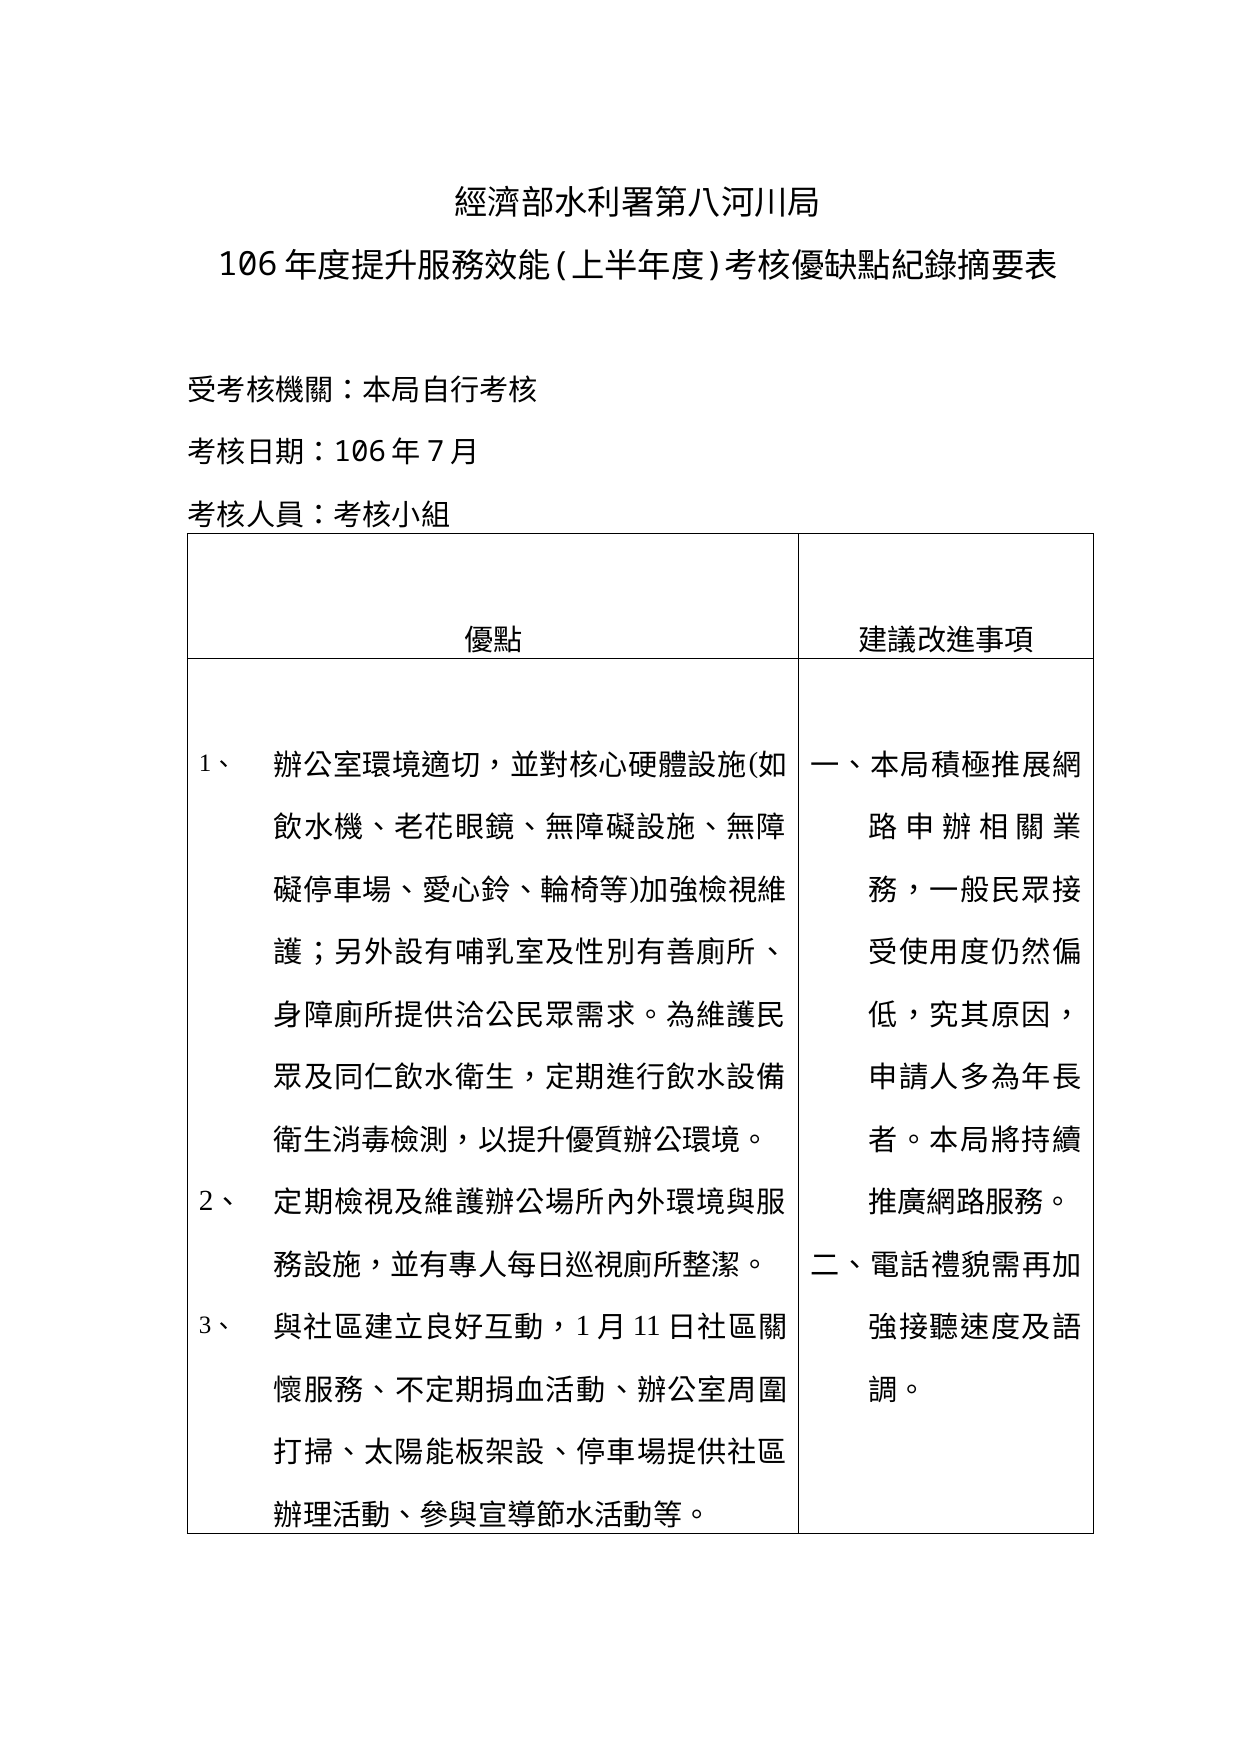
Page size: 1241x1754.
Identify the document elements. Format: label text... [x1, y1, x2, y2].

text 受考核機關：本局自行考核 [187, 346, 1087, 408]
table_cell 一、本局積極推展網路申辦相關業務，一般民眾接受使用度仍然偏低，究其原因，申請人多為年長者。本局將持續推廣網路服務。 二、電話禮貌需再加強接聽速度及語調。 [799, 659, 1093, 1533]
text 經濟部水利署第八河川局 [187, 158, 1087, 221]
text 考核日期：106年7月 [187, 408, 1087, 471]
table_header 優點 [188, 534, 798, 658]
table_header 建議改進事項 [799, 534, 1093, 658]
table_cell 辦公室環境適切，並對核心硬體設施(如飲水機、老花眼鏡、無障礙設施、無障礙停車場、愛心鈴、輪椅等)加強檢視維護；另外設有哺乳室及性別有善廁所、身障廁所提供洽公民眾需求。為維護民眾及同仁飲水衛生，定期進行飲水設備衛生消毒檢測，以提升優質辦公環境。 定期檢視及維護辦公場所內外環境與服務設施，並有專人每日巡視廁所整潔。 與社區建立良好互動，1月11日社區關懷服務、不定期捐血活動、辦公室周圍打掃、太陽能板架設、停車場提供社區辦理活動、參與宣導節水活動等。 為避免民眾舟車勞頓，3月22日辦理下鄉服務，受理民眾申辦種植展期及諮詢服務，另鼓舞推廣線上申辦，對偏鄉採到府服務，減低民眾申辦時間提升便利性。 五、推行走動式的管理及服務，每日有專責人員擔任第一線服務台工作，主動協助民眾申辦、導引之走動式服務，隨時掌握突發狀況及採取應變措施。 六、電話禮貌測試1-6月每2個月測試1次，並將考核結果公布在局內資訊網，讓同仁共同改進，並於局務會報提出。 七、每日由專人檢閱各大報紙，剪輯有關本局治水新聞1-6月12則，主動提供新聞稿4篇。 八、藉由辦理宣導活動、教育訓練、記者會宣導水資源保育、節水、防汛等相關政策，行銷政府施政作為並提升機關形象。 九、辦理用地說明會、公聽會及工程說明會，藉以宣導施政措施，民眾瞭解各項工程之預期效益與徵收作業程序 十、辦理為民服務滿意度調查，並檢討分析不 滿意情形，以改善服務措施，增進服務效 能。 十一、建置首長信箱、民眾意見信箱、檢舉貪瀆信箱、水情查報專線、河川違法使用檢舉專線等，提供民眾意見反映、申訴、報案之管道，使為民服務更貼近民心。 十二、本局網頁連結提供河川公地申請各類申請書供下載列印。本局與台灣銀行各地分行、鄉鎮農會及24小時便利商店代收河川公地用費，接受民眾繳納。 十三、建立完善的防汛志工機制，定期辦理護水志工教育訓練、志工表揚大會，並配合水利署辦理各相關政策宣導，106年成立第十大隊(位金門縣)，加入防汛護水行列。 十四、本局網頁設有水利影音及活動剪影，介紹轄區治水成果，貼近民眾網路使用習慣。 [188, 659, 798, 1533]
text 106年度提升服務效能(上半年度)考核優缺點紀錄摘要表 [187, 221, 1087, 283]
text 考核人員：考核小組 [187, 471, 1087, 533]
